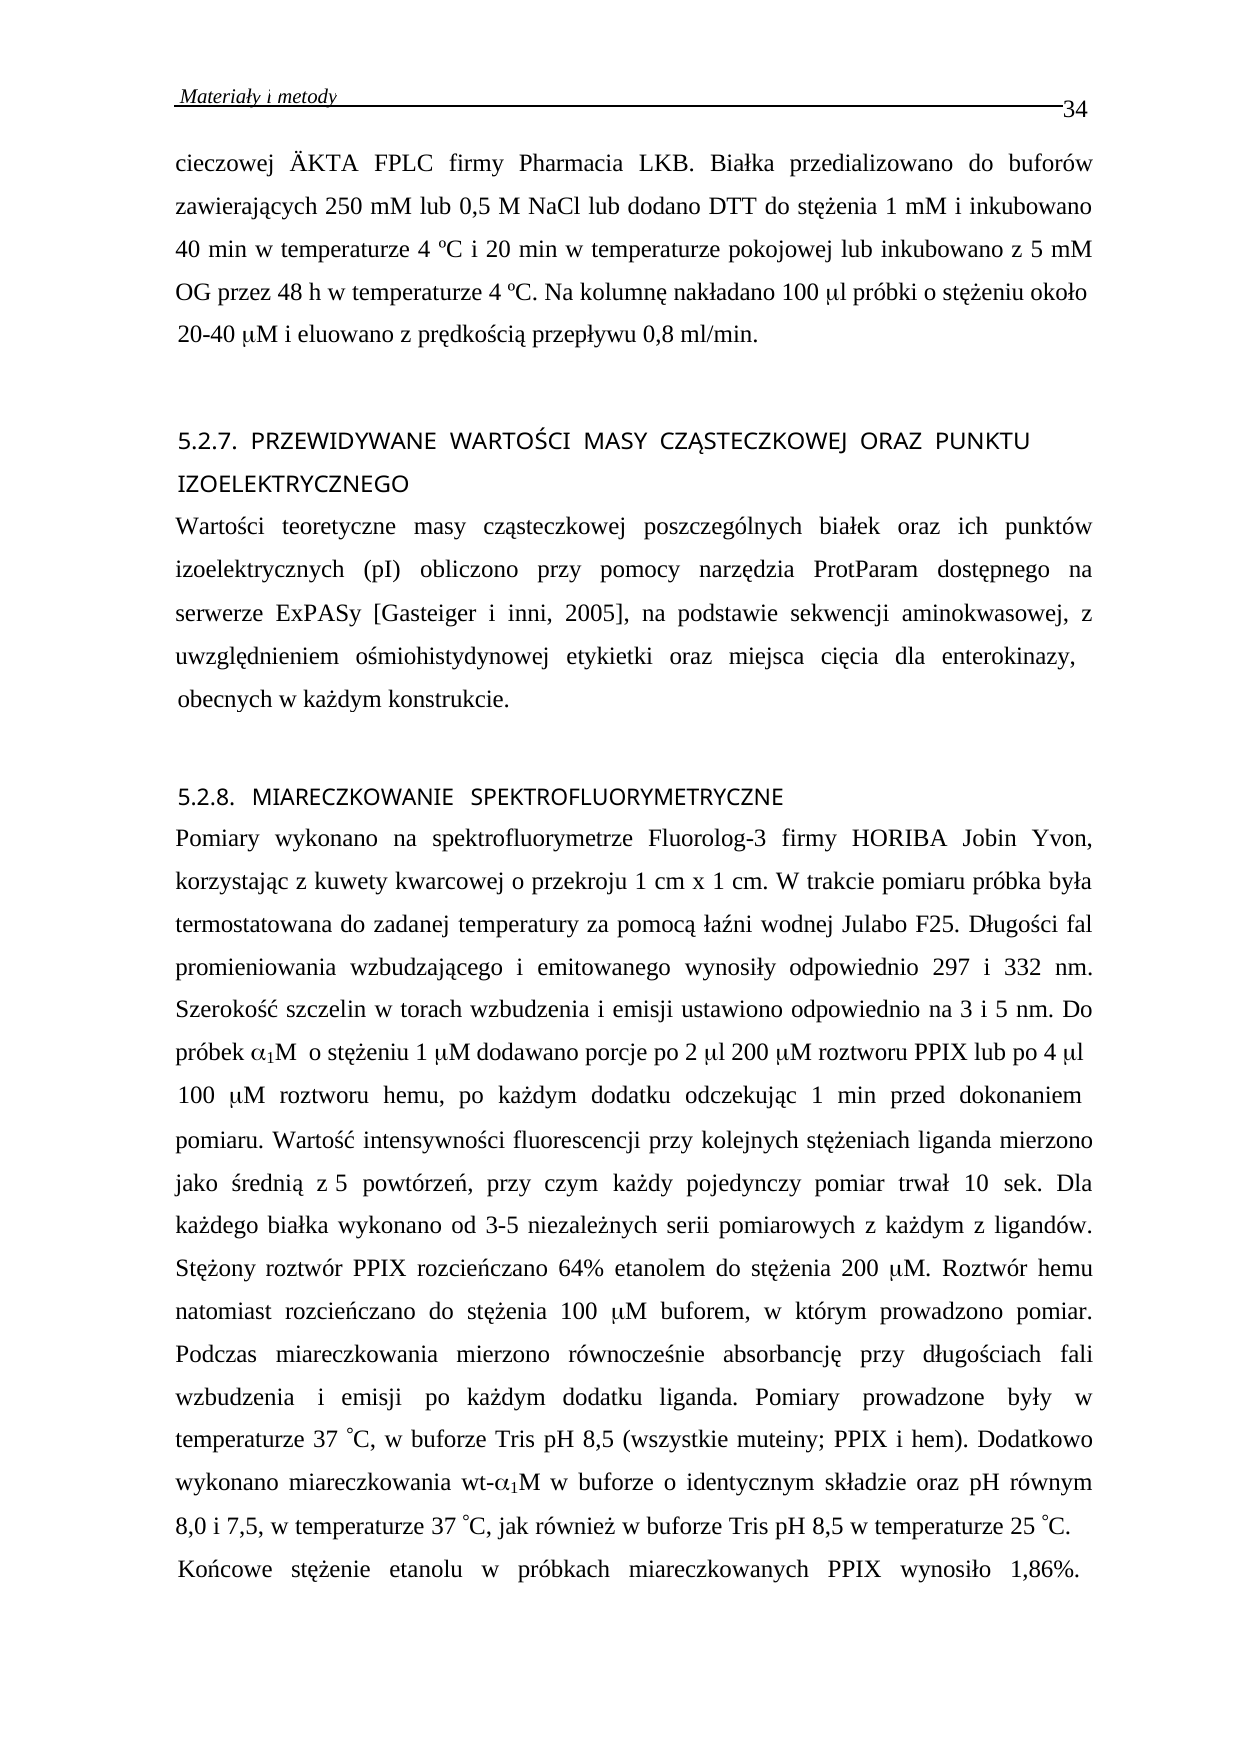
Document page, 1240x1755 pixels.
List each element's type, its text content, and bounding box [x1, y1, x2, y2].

text cieczowej ÄKTA FPLC firmy Pharmacia LKB. Białka przedializowano do buforów zawierających 250 mM lub 0,5 M NaCl lub dodano DTT do stężenia 1 mM i inkubowano 40 min w temperaturze 4 ºC i 20 min w temperaturze pokojowej lub inkubowano z 5 mM OG przez 48 h w temperaturze 4 ºC. Na kolumnę nakładano 100 l próbki o stężeniu około [175, 148, 1093, 305]
text Materiały i metody 34 [174, 74, 1094, 111]
text 5.2.7. PRZEWIDYWANE WARTOŚCI MASY CZĄSTECZKOWEJ ORAZ PUNKTU [177, 428, 1095, 454]
text 20-40 M i eluowano z prędkością przepływu 0,8 ml/min. [177, 319, 1095, 348]
text Pomiary wykonano na spektrofluorymetrze Fluorolog-3 firmy HORIBA Jobin Yvon, korzystając z kuwety kwarcowej o przekroju 1 cm x 1 cm. W trakcie pomiaru próbka była termostatowana do zadanej temperatury za pomocą łaźni wodnej Julabo F25. Długości fal promieniowania wzbudzającego i emitowanego wynosiły odpowiednio 297 i 332 nm. Szerokość szczelin w torach wzbudzenia i emisji ustawiono odpowiednio na 3 i 5 nm. Do próbek 1M o stężeniu 1 M dodawano porcje po 2 l 200 M roztworu PPIX lub po 4 l [175, 823, 1093, 1067]
text 100 M roztworu hemu, po każdym dodatku odczekując 1 min przed dokonaniem [177, 1081, 1095, 1110]
text 5.2.8. MIARECZKOWANIE SPEKTROFLUORYMETRYCZNE [177, 784, 1095, 810]
text IZOELEKTRYCZNEGO [177, 467, 1095, 499]
text Końcowe stężenie etanolu w próbkach miareczkowanych PPIX wynosiło 1,86%. [177, 1554, 1095, 1582]
text obecnych w każdym konstrukcie. [177, 684, 1095, 712]
text Wartości teoretyczne masy cząsteczkowej poszczególnych białek oraz ich punktów izoelektrycznych (pI) obliczono przy pomocy narzędzia ProtParam dostępnego na serwerze ExPASy [Gasteiger i inni, 2005], na podstawie sekwencji aminokwasowej, z uwzględnieniem ośmiohistydynowej etykietki oraz miejsca cięcia dla enterokinazy, [175, 511, 1093, 669]
text pomiaru. Wartość intensywności fluorescencji przy kolejnych stężeniach liganda mierzono jako średnią z 5 powtórzeń, przy czym każdy pojedynczy pomiar trwał 10 sek. Dla każdego białka wykonano od 3-5 niezależnych serii pomiarowych z każdym z ligandów. Stężony roztwór PPIX rozcieńczano 64% etanolem do stężenia 200 M. Roztwór hemu natomiast rozcieńczano do stężenia 100 M buforem, w którym prowadzono pomiar. Podczas miareczkowania mierzono równocześnie absorbancję przy długościach fali wzbudzenia i emisji po każdym dodatku liganda. Pomiary prowadzone były w temperaturze 37 C, w buforze Tris pH 8,5 (wszystkie muteiny; PPIX i hem). Dodatkowo wykonano miareczkowania wt-1M w buforze o identycznym składzie oraz pH równym 8,0 i 7,5, w temperaturze 37 C, jak również w buforze Tris pH 8,5 w temperaturze 25 C. [175, 1125, 1093, 1539]
